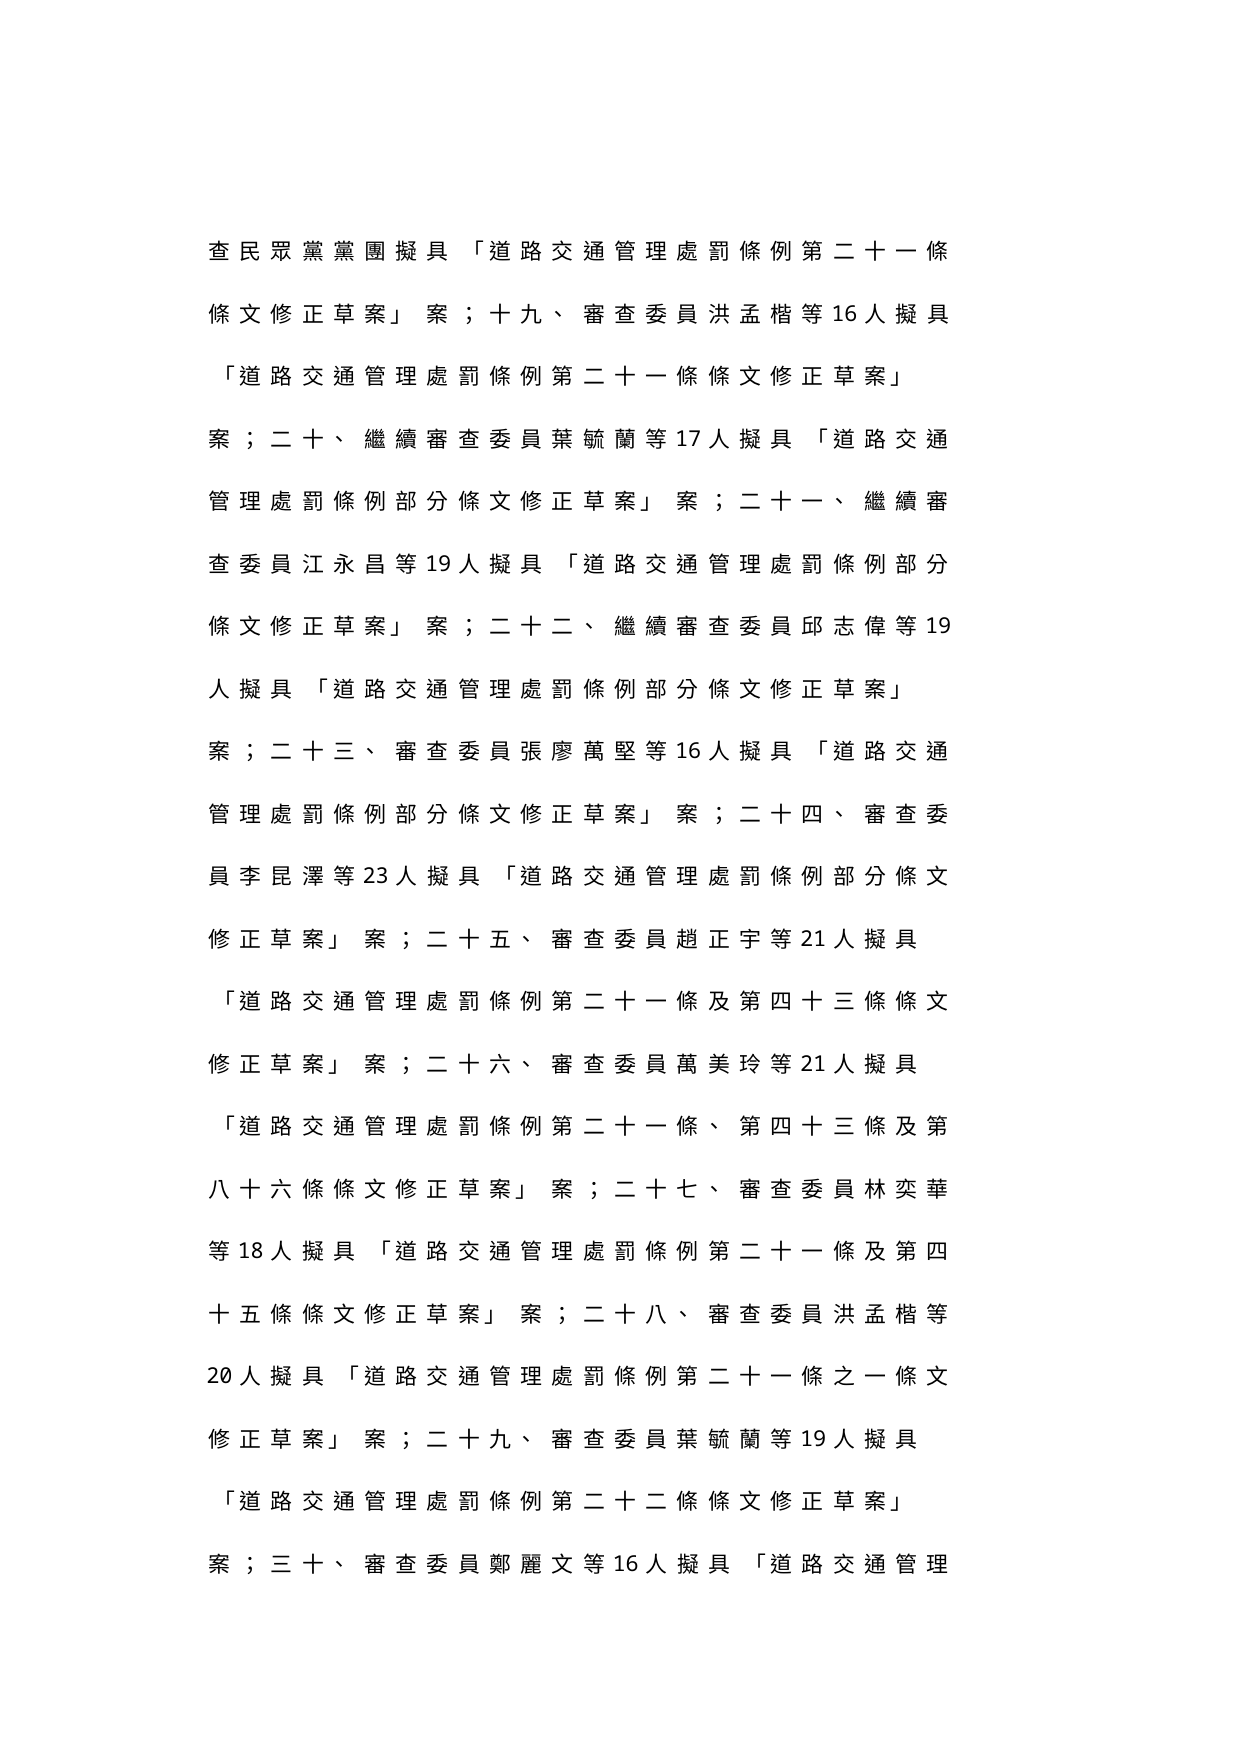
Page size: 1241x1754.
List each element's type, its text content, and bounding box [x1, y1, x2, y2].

table_cell [1023, 219, 1053, 1594]
table_cell ） [1091, 219, 1108, 1594]
table_cell 查民眾黨黨團擬具「道路交通管理處罰條例第二十一條條文修正草案」案；十九、審查委員洪孟楷等16人擬具「道路交通管理處罰條例第二十一條條文修正草案」案；二十、繼續審查委員葉毓蘭等17人擬具「道路交通管理處罰條例部分條文修正草案」案；二十一、繼續審查委員江永昌等19人擬具「道路交通管理處罰條例部分條文修正草案」案；二十二、繼續審查委員邱志偉等19人擬具「道路交通管理處罰條例部分條文修正草案」案；二十三、審查委員張廖萬堅等16人擬具「道路交通管理處罰條例部分條文修正草案」案；二十四、審查委員李昆澤等23人擬具「道路交通管理處罰條例部分條文修正草案」案；二十五、審查委員趙正宇等21人擬具「道路交通管理處罰條例第二十一條及第四十三條條文修正草案」案；二十六、審查委員萬美玲等21人擬具「道路交通管理處罰條例第二十一條、第四十三條及第八十六條條文修正草案」案；二十七、審查委員林奕華等18人擬具「道路交通管理處罰條例第二十一條及第四十五條條文修正草案」案；二十八、審查委員洪孟楷等20人擬具「道路交通管理處罰條例第二十一條之一條文修正草案」案；二十九、審查委員葉毓蘭等19人擬具「道路交通管理處罰條例第二十二條條文修正草案」案；三十、審查委員鄭麗文等16人擬具「道路交通管理 [150, 219, 967, 1594]
table_cell 291 [986, 219, 1023, 1594]
table_cell [1053, 219, 1091, 1594]
table_cell （ [967, 219, 986, 1594]
